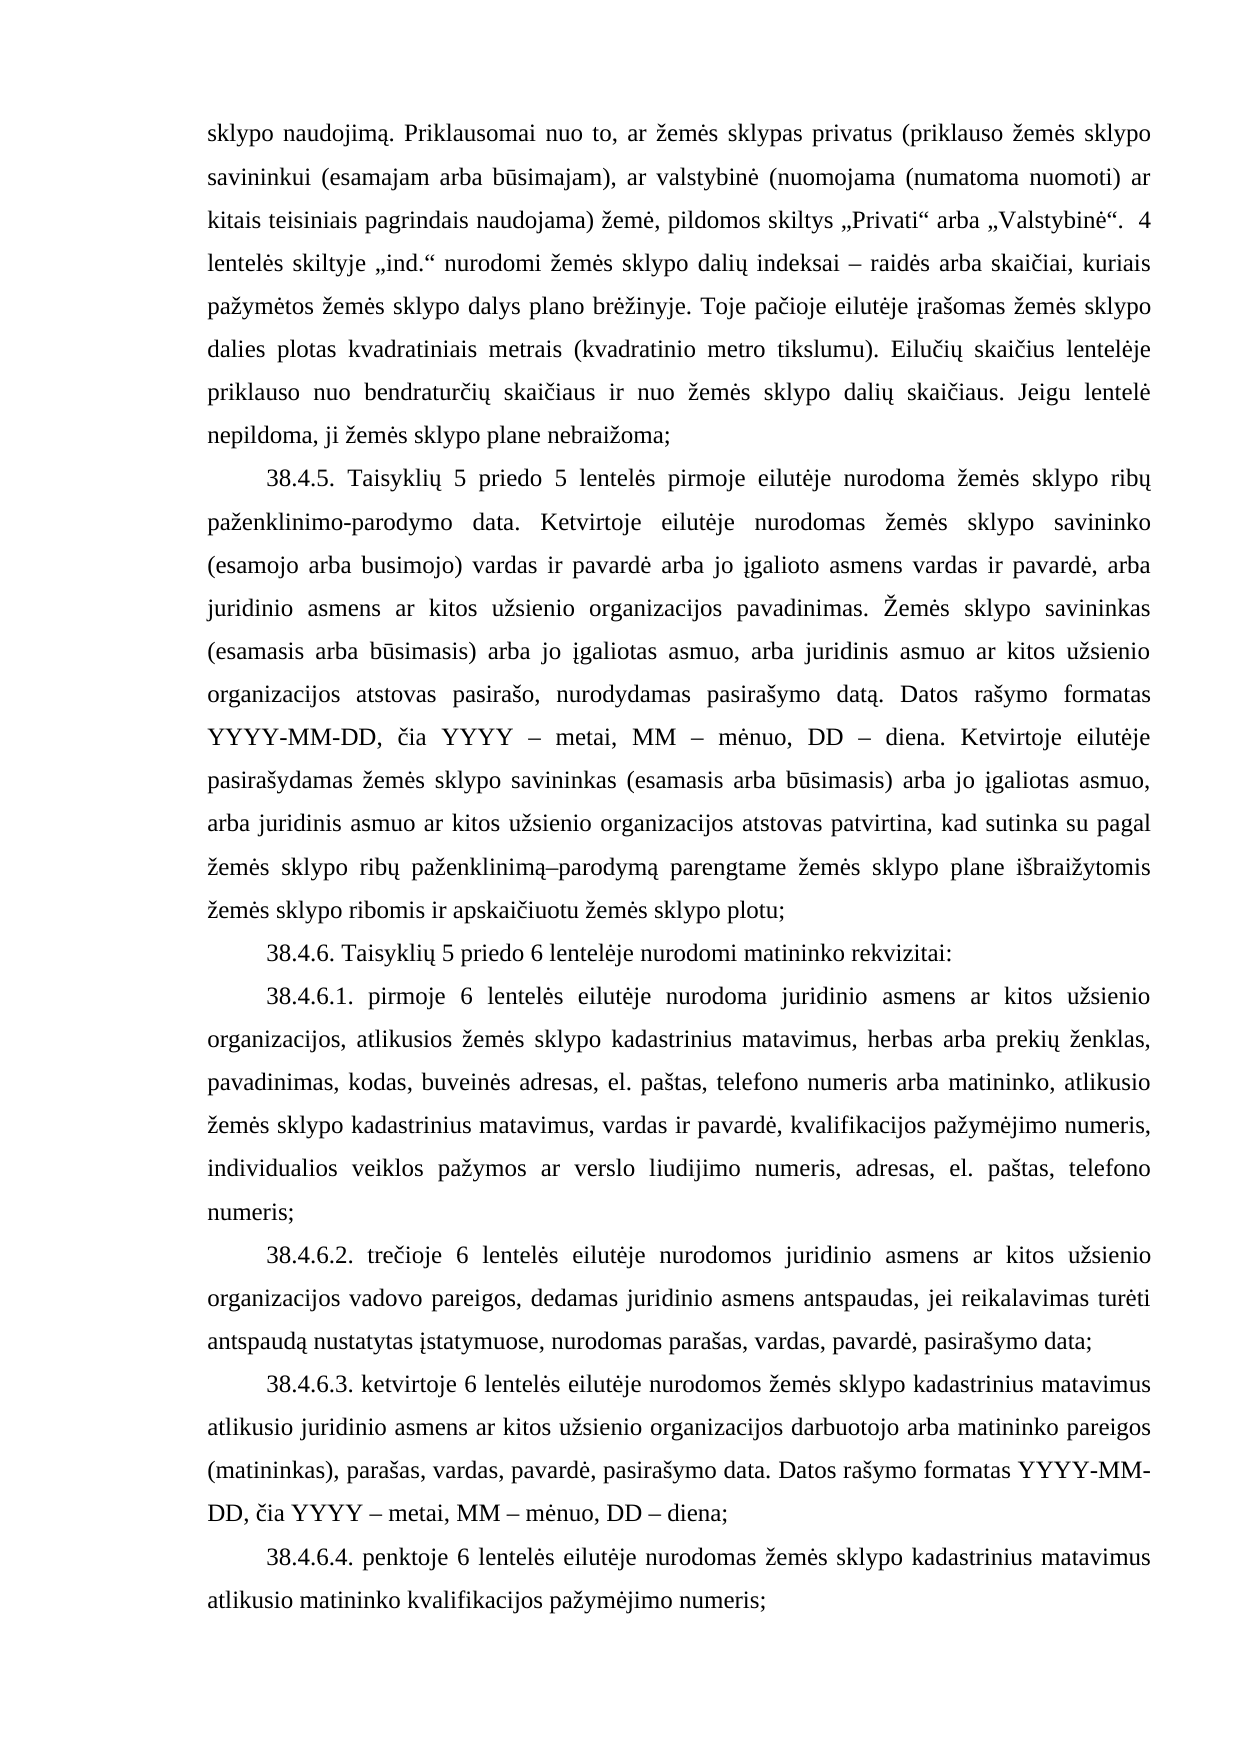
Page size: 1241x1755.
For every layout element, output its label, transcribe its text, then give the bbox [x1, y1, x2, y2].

text 38.4.6.2. trečioje 6 lentelės eilutėje nurodomos juridinio asmens ar kitos užsienio organizacijos vadovo pareigos, dedamas juridinio asmens antspaudas, jei reikalavimas turėti antspaudą nustatytas įstatymuose, nurodomas parašas, vardas, pavardė, pasirašymo data; [207, 1240, 1152, 1355]
text sklypo naudojimą. Priklausomai nuo to, ar žemės sklypas privatus (priklauso žemės sklypo savininkui (esamajam arba būsimajam), ar valstybinė (nuomojama (numatoma nuomoti) ar kitais teisiniais pagrindais naudojama) žemė, pildomos skiltys „Privati“ arba „Valstybinė“. 4 lentelės skiltyje „ind.“ nurodomi žemės sklypo dalių indeksai – raidės arba skaičiai, kuriais pažymėtos žemės sklypo dalys plano brėžinyje. Toje pačioje eilutėje įrašomas žemės sklypo dalies plotas kvadratiniais metrais (kvadratinio metro tikslumu). Eilučių skaičius lentelėje priklauso nuo bendraturčių skaičiaus ir nuo žemės sklypo dalių skaičiaus. Jeigu lentelė nepildoma, ji žemės sklypo plane nebraižoma; [207, 118, 1152, 449]
text 38.4.6.3. ketvirtoje 6 lentelės eilutėje nurodomos žemės sklypo kadastrinius matavimus atlikusio juridinio asmens ar kitos užsienio organizacijos darbuotojo arba matininko pareigos (matininkas), parašas, vardas, pavardė, pasirašymo data. Datos rašymo formatas YYYY-MM-DD, čia YYYY – metai, MM – mėnuo, DD – diena; [207, 1369, 1152, 1527]
text 38.4.6.4. penktoje 6 lentelės eilutėje nurodomas žemės sklypo kadastrinius matavimus atlikusio matininko kvalifikacijos pažymėjimo numeris; [207, 1542, 1152, 1613]
text 38.4.6. Taisyklių 5 priedo 6 lentelėje nurodomi matininko rekvizitai: [207, 938, 1152, 967]
text 38.4.5. Taisyklių 5 priedo 5 lentelės pirmoje eilutėje nurodoma žemės sklypo ribų paženklinimo-parodymo data. Ketvirtoje eilutėje nurodomas žemės sklypo savininko (esamojo arba busimojo) vardas ir pavardė arba jo įgalioto asmens vardas ir pavardė, arba juridinio asmens ar kitos užsienio organizacijos pavadinimas. Žemės sklypo savininkas (esamasis arba būsimasis) arba jo įgaliotas asmuo, arba juridinis asmuo ar kitos užsienio organizacijos atstovas pasirašo, nurodydamas pasirašymo datą. Datos rašymo formatas YYYY-MM-DD, čia YYYY – metai, MM – mėnuo, DD – diena. Ketvirtoje eilutėje pasirašydamas žemės sklypo savininkas (esamasis arba būsimasis) arba jo įgaliotas asmuo, arba juridinis asmuo ar kitos užsienio organizacijos atstovas patvirtina, kad sutinka su pagal žemės sklypo ribų paženklinimą–parodymą parengtame žemės sklypo plane išbraižytomis žemės sklypo ribomis ir apskaičiuotu žemės sklypo plotu; [207, 463, 1152, 923]
text 38.4.6.1. pirmoje 6 lentelės eilutėje nurodoma juridinio asmens ar kitos užsienio organizacijos, atlikusios žemės sklypo kadastrinius matavimus, herbas arba prekių ženklas, pavadinimas, kodas, buveinės adresas, el. paštas, telefono numeris arba matininko, atlikusio žemės sklypo kadastrinius matavimus, vardas ir pavardė, kvalifikacijos pažymėjimo numeris, individualios veiklos pažymos ar verslo liudijimo numeris, adresas, el. paštas, telefono numeris; [207, 981, 1152, 1225]
